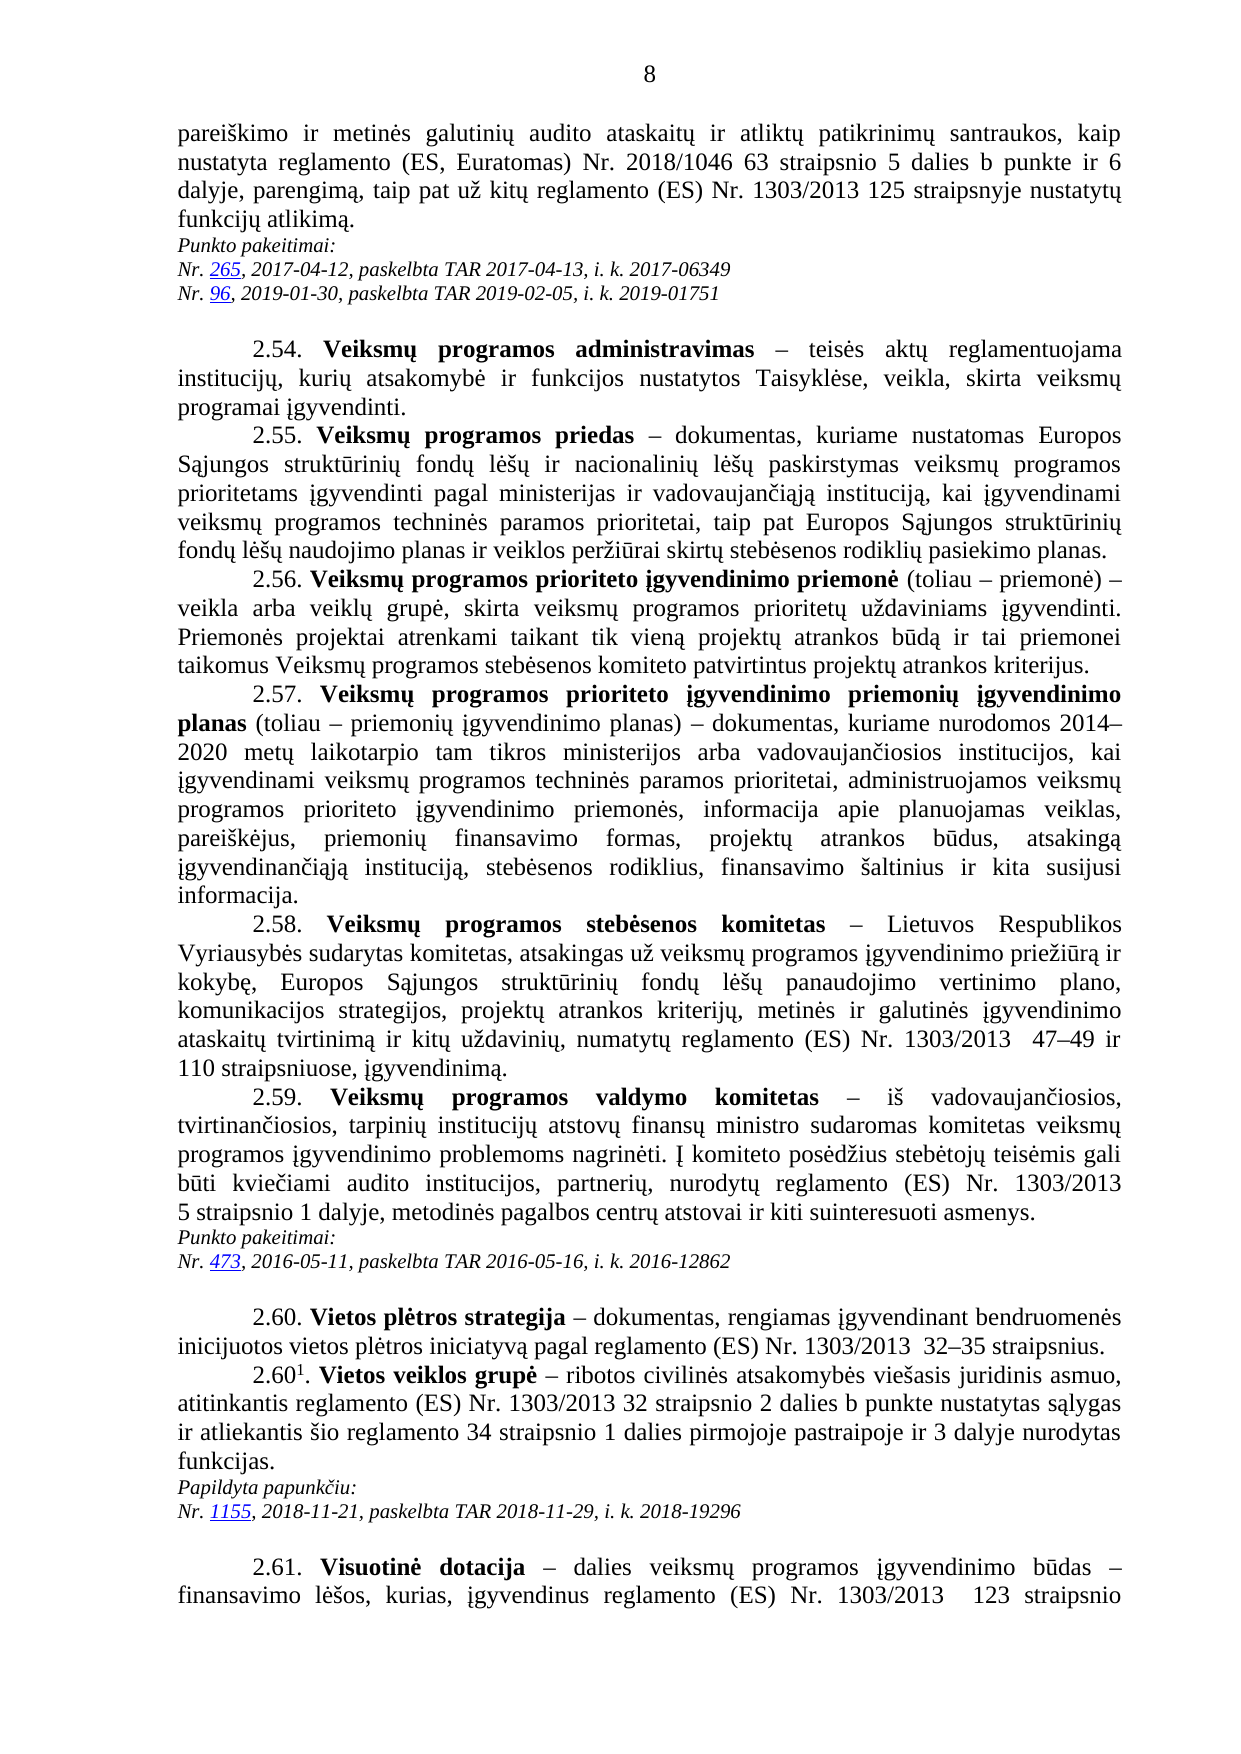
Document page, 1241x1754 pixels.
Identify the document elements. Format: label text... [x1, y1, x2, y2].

text 2.61. Visuotinė dotacija – dalies veiksmų programos įgyvendinimo būdas – finansavimo lėšos, kurias, įgyvendinus reglamento (ES) Nr. 1303/2013 123 straipsnio [177, 1552, 1122, 1609]
text 2.59. Veiksmų programos valdymo komitetas – iš vadovaujančiosios, tvirtinančiosios, tarpinių institucijų atstovų finansų ministro sudaromas komitetas veiksmų programos įgyvendinimo problemoms nagrinėti. Į komiteto posėdžius stebėtojų teisėmis gali būti kviečiami audito institucijos, partnerių, nurodytų reglamento (ES) Nr. 1303/2013 5 straipsnio 1 dalyje, metodinės pagalbos centrų atstovai ir kiti suinteresuoti asmenys. [177, 1082, 1122, 1225]
text pareiškimo ir metinės galutinių audito ataskaitų ir atliktų patikrinimų santraukos, kaip nustatyta reglamento (ES, Euratomas) Nr. 2018/1046 63 straipsnio 5 dalies b punkte ir 6 dalyje, parengimą, taip pat už kitų reglamento (ES) Nr. 1303/2013 125 straipsnyje nustatytų funkcijų atlikimą. [177, 118, 1122, 233]
text 2.58. Veiksmų programos stebėsenos komitetas – Lietuvos Respublikos Vyriausybės sudarytas komitetas, atsakingas už veiksmų programos įgyvendinimo priežiūrą ir kokybę, Europos Sąjungos struktūrinių fondų lėšų panaudojimo vertinimo plano, komunikacijos strategijos, projektų atrankos kriterijų, metinės ir galutinės įgyvendinimo ataskaitų tvirtinimą ir kitų uždavinių, numatytų reglamento (ES) Nr. 1303/2013 47–49 ir 110 straipsniuose, įgyvendinimą. [177, 909, 1122, 1082]
text Punkto pakeitimai: [177, 233, 1122, 257]
text Nr. 473, 2016-05-11, paskelbta TAR 2016-05-16, i. k. 2016-12862 [177, 1249, 1122, 1273]
text 2.54. Veiksmų programos administravimas – teisės aktų reglamentuojama institucijų, kurių atsakomybė ir funkcijos nustatytos Taisyklėse, veikla, skirta veiksmų programai įgyvendinti. [177, 334, 1122, 420]
text 2.60. Vietos plėtros strategija – dokumentas, rengiamas įgyvendinant bendruomenės inicijuotos vietos plėtros iniciatyvą pagal reglamento (ES) Nr. 1303/2013 32–35 straipsnius. [177, 1302, 1122, 1360]
text Nr. 265, 2017-04-12, paskelbta TAR 2017-04-13, i. k. 2017-06349 [177, 257, 1122, 281]
text 2.56. Veiksmų programos prioriteto įgyvendinimo priemonė (toliau – priemonė) – veikla arba veiklų grupė, skirta veiksmų programos prioritetų uždaviniams įgyvendinti. Priemonės projektai atrenkami taikant tik vieną projektų atrankos būdą ir tai priemonei taikomus Veiksmų programos stebėsenos komiteto patvirtintus projektų atrankos kriterijus. [177, 564, 1122, 679]
text Papildyta papunkčiu: [177, 1475, 1122, 1499]
text Nr. 1155, 2018-11-21, paskelbta TAR 2018-11-29, i. k. 2018-19296 [177, 1499, 1122, 1523]
text 2.601. Vietos veiklos grupė – ribotos civilinės atsakomybės viešasis juridinis asmuo, atitinkantis reglamento (ES) Nr. 1303/2013 32 straipsnio 2 dalies b punkte nustatytas sąlygas ir atliekantis šio reglamento 34 straipsnio 1 dalies pirmojoje pastraipoje ir 3 dalyje nurodytas funkcijas. [177, 1360, 1122, 1475]
text Nr. 96, 2019-01-30, paskelbta TAR 2019-02-05, i. k. 2019-01751 [177, 281, 1122, 305]
text 2.55. Veiksmų programos priedas – dokumentas, kuriame nustatomas Europos Sąjungos struktūrinių fondų lėšų ir nacionalinių lėšų paskirstymas veiksmų programos prioritetams įgyvendinti pagal ministerijas ir vadovaujančiąją instituciją, kai įgyvendinami veiksmų programos techninės paramos prioritetai, taip pat Europos Sąjungos struktūrinių fondų lėšų naudojimo planas ir veiklos peržiūrai skirtų stebėsenos rodiklių pasiekimo planas. [177, 420, 1122, 564]
text Punkto pakeitimai: [177, 1225, 1122, 1249]
text 2.57. Veiksmų programos prioriteto įgyvendinimo priemonių įgyvendinimo planas (toliau – priemonių įgyvendinimo planas) – dokumentas, kuriame nurodomos 2014–2020 metų laikotarpio tam tikros ministerijos arba vadovaujančiosios institucijos, kai įgyvendinami veiksmų programos techninės paramos prioritetai, administruojamos veiksmų programos prioriteto įgyvendinimo priemonės, informacija apie planuojamas veiklas, pareiškėjus, priemonių finansavimo formas, projektų atrankos būdus, atsakingą įgyvendinančiąją instituciją, stebėsenos rodiklius, finansavimo šaltinius ir kita susijusi informacija. [177, 679, 1122, 909]
